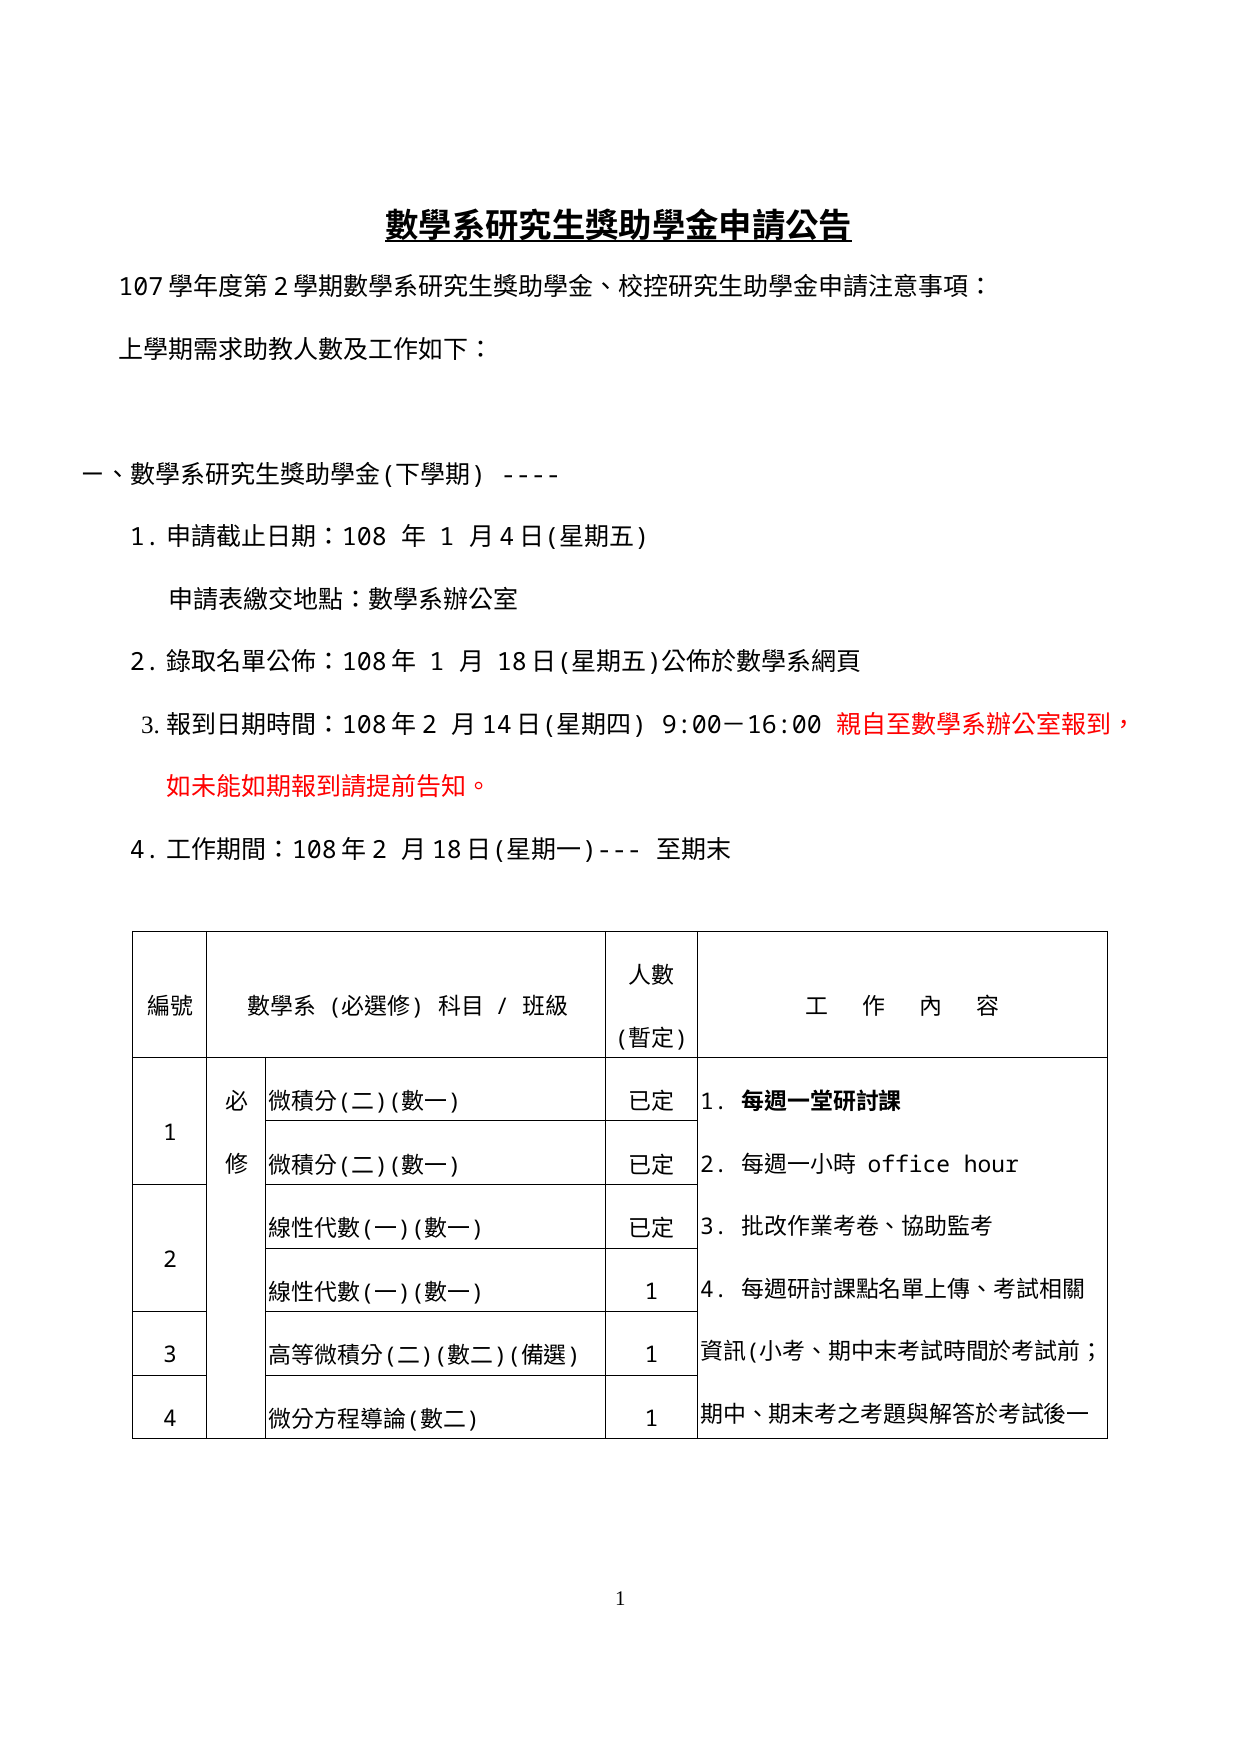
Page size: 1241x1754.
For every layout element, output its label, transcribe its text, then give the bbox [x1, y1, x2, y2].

table_cell 2 [133, 1185, 206, 1311]
text 數學系研究生獎助學金申請公告 [118, 181, 1122, 243]
table_cell 必 修 [207, 1058, 265, 1438]
list 錄取名單公佈：108年 1 月 18日(星期五)公佈於數學系網頁 [159, 618, 1122, 681]
table_header 編號 [133, 932, 206, 1057]
table_cell 1 [606, 1312, 697, 1374]
table_header 人數 (暫定) [606, 932, 697, 1057]
table_cell 已定 [606, 1121, 697, 1184]
table_cell 已定 [606, 1058, 697, 1120]
table_cell 高等微積分(二)(數二)(備選) [266, 1312, 605, 1374]
list 報到日期時間：108年2 月14日(星期四) 9:00－16:00 親自至數學系辦公室報到，如未能如期報到請提前告知。 [159, 681, 1122, 806]
table_cell 微積分(二)(數一) [266, 1058, 605, 1120]
table_cell 已定 [606, 1185, 697, 1247]
table_header 數學系 (必選修) 科目 / 班級 [207, 932, 605, 1057]
table_cell 微分方程導論(數二) [266, 1376, 605, 1438]
table_cell 線性代數(一)(數一) [266, 1185, 605, 1247]
text 107學年度第2學期數學系研究生獎助學金、校控研究生助學金申請注意事項： [118, 243, 1122, 306]
text ㄧ、數學系研究生獎助學金(下學期) ---- [81, 431, 1122, 493]
table_cell 微積分(二)(數一) [266, 1121, 605, 1184]
table_cell 1. 每週一堂研討課 2. 每週一小時 office hour 3. 批改作業考卷、協助監考 4. 每週研討課點名單上傳、考試相關資訊(小考、期中末考試時間於考試前；期中、期末考之考題與解答於考試後一 [698, 1058, 1107, 1438]
table_cell 1 [606, 1249, 697, 1311]
table_cell 1 [606, 1376, 697, 1438]
text 申請表繳交地點：數學系辦公室 [168, 556, 1122, 618]
table_cell 線性代數(一)(數一) [266, 1249, 605, 1311]
table_cell 3 [133, 1312, 206, 1374]
table_cell 1 [133, 1058, 206, 1184]
table_header 工 作 內 容 [698, 932, 1107, 1057]
list 工作期間：108年2 月18日(星期一)--- 至期末 [159, 806, 1122, 868]
text 上學期需求助教人數及工作如下： [118, 306, 1122, 368]
list 申請截止日期：108 年 1 月4日(星期五) [159, 493, 1122, 556]
table_cell 4 [133, 1376, 206, 1438]
